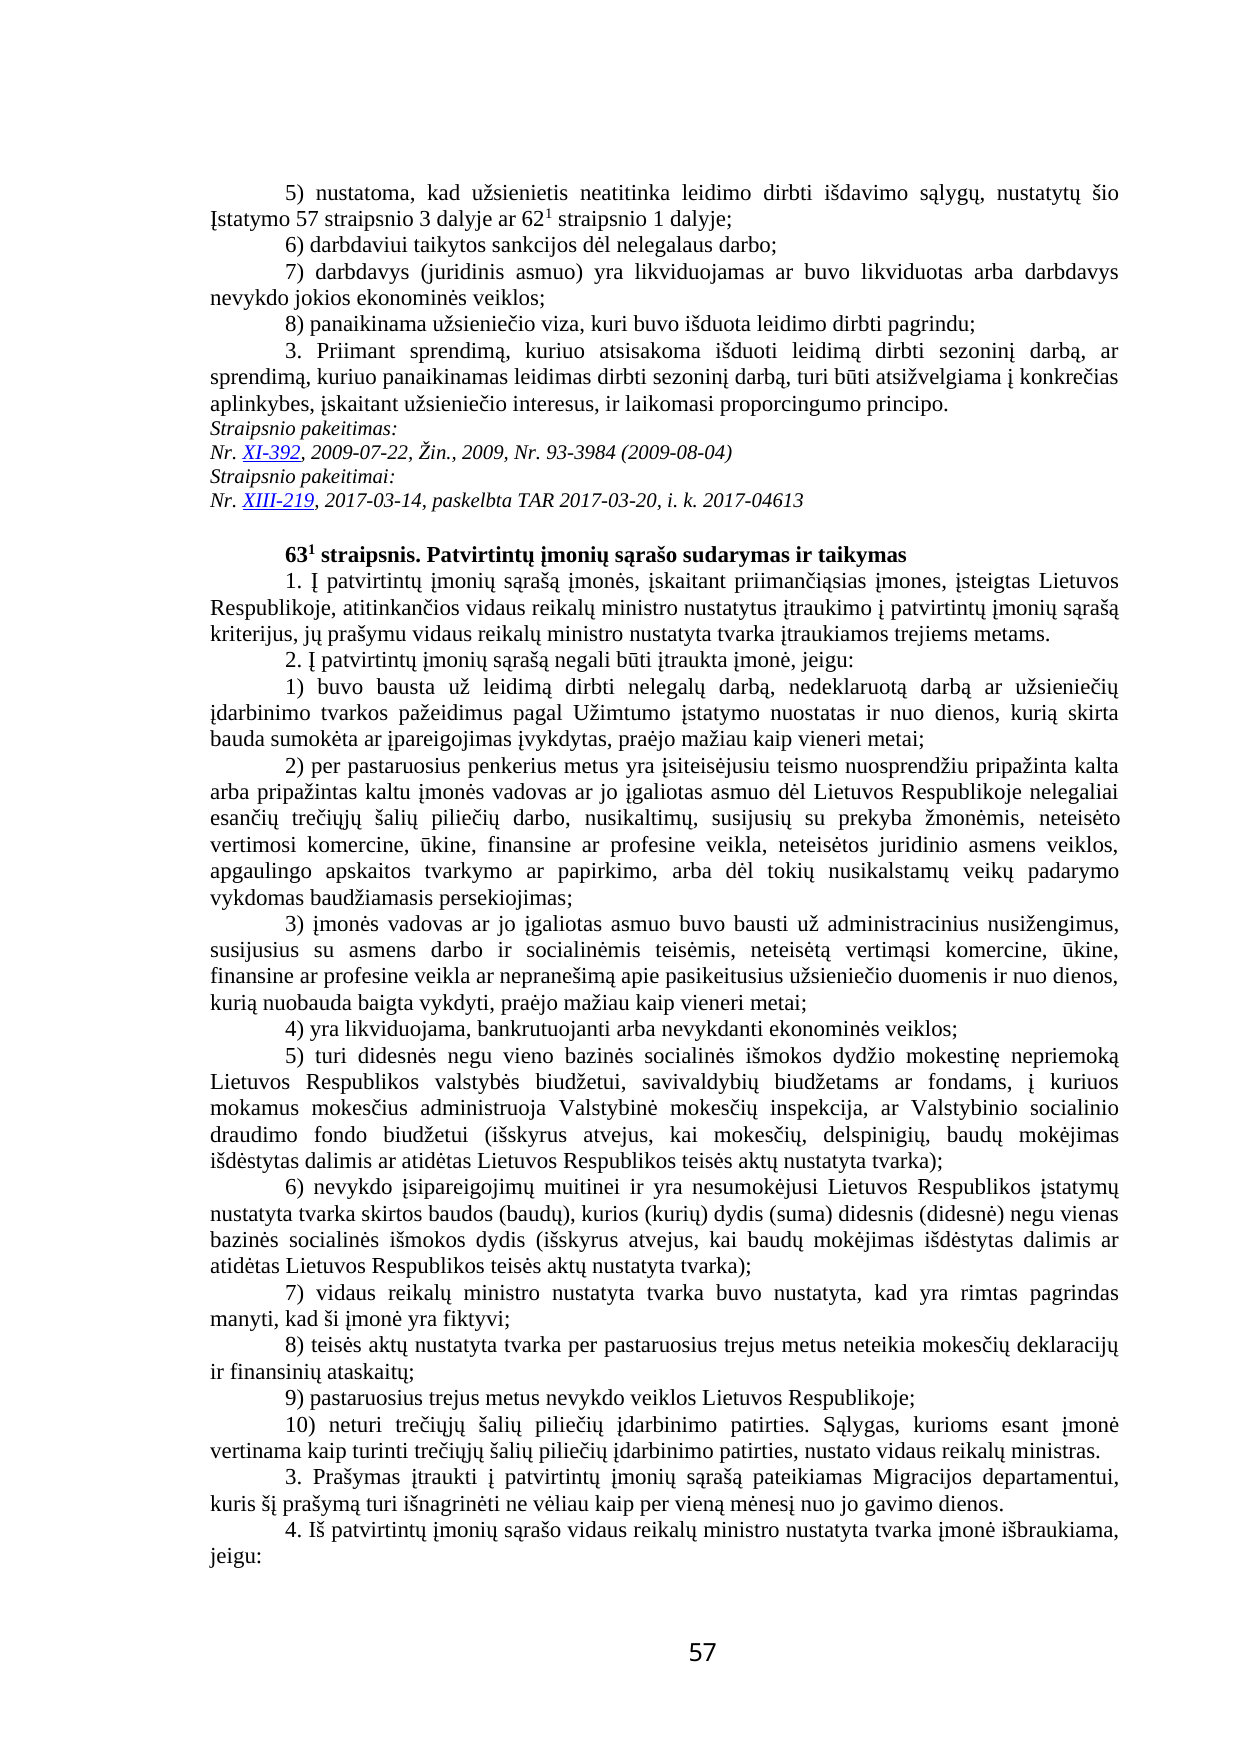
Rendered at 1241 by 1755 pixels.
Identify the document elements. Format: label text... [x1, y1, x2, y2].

text Nr. XIII-219, 2017-03-14, paskelbta TAR 2017-03-20, i. k. 2017-04613 [210, 488, 1120, 512]
text Straipsnio pakeitimai: [210, 464, 1120, 488]
text 4. Iš patvirtintų įmonių sąrašo vidaus reikalų ministro nustatyta tvarka įmonė išbraukiama, jeigu: [210, 1516, 1120, 1569]
text 2) per pastaruosius penkerius metus yra įsiteisėjusiu teismo nuosprendžiu pripažinta kalta arba pripažintas kaltu įmonės vadovas ar jo įgaliotas asmuo dėl Lietuvos Respublikoje nelegaliai esančių trečiųjų šalių piliečių darbo, nusikaltimų, susijusių su prekyba žmonėmis, neteisėto vertimosi komercine, ūkine, finansine ar profesine veikla, neteisėtos juridinio asmens veiklos, apgaulingo apskaitos tvarkymo ar papirkimo, arba dėl tokių nusikalstamų veikų padarymo vykdomas baudžiamasis persekiojimas; [210, 752, 1120, 910]
text 6) nevykdo įsipareigojimų muitinei ir yra nesumokėjusi Lietuvos Respublikos įstatymų nustatyta tvarka skirtos baudos (baudų), kurios (kurių) dydis (suma) didesnis (didesnė) negu vienas bazinės socialinės išmokos dydis (išskyrus atvejus, kai baudų mokėjimas išdėstytas dalimis ar atidėtas Lietuvos Respublikos teisės aktų nustatyta tvarka); [210, 1173, 1120, 1279]
text 7) darbdavys (juridinis asmuo) yra likviduojamas ar buvo likviduotas arba darbdavys nevykdo jokios ekonominės veiklos; [210, 258, 1120, 311]
text 2. Į patvirtintų įmonių sąrašą negali būti įtraukta įmonė, jeigu: [210, 646, 1120, 673]
text 4) yra likviduojama, bankrutuojanti arba nevykdanti ekonominės veiklos; [210, 1015, 1120, 1042]
text Nr. XI-392, 2009-07-22, Žin., 2009, Nr. 93-3984 (2009-08-04) [210, 440, 1120, 464]
text 1) buvo bausta už leidimą dirbti nelegalų darbą, nedeklaruotą darbą ar užsieniečių įdarbinimo tvarkos pažeidimus pagal Užimtumo įstatymo nuostatas ir nuo dienos, kurią skirta bauda sumokėta ar įpareigojimas įvykdytas, praėjo mažiau kaip vieneri metai; [210, 673, 1120, 752]
text 5) turi didesnės negu vieno bazinės socialinės išmokos dydžio mokestinę nepriemoką Lietuvos Respublikos valstybės biudžetui, savivaldybių biudžetams ar fondams, į kuriuos mokamus mokesčius administruoja Valstybinė mokesčių inspekcija, ar Valstybinio socialinio draudimo fondo biudžetui (išskyrus atvejus, kai mokesčių, delspinigių, baudų mokėjimas išdėstytas dalimis ar atidėtas Lietuvos Respublikos teisės aktų nustatyta tvarka); [210, 1042, 1120, 1173]
text 3. Priimant sprendimą, kuriuo atsisakoma išduoti leidimą dirbti sezoninį darbą, ar sprendimą, kuriuo panaikinamas leidimas dirbti sezoninį darbą, turi būti atsižvelgiama į konkrečias aplinkybes, įskaitant užsieniečio interesus, ir laikomasi proporcingumo principo. [210, 337, 1120, 416]
text 7) vidaus reikalų ministro nustatyta tvarka buvo nustatyta, kad yra rimtas pagrindas manyti, kad ši įmonė yra fiktyvi; [210, 1279, 1120, 1332]
text 3. Prašymas įtraukti į patvirtintų įmonių sąrašą pateikiamas Migracijos departamentui, kuris šį prašymą turi išnagrinėti ne vėliau kaip per vieną mėnesį nuo jo gavimo dienos. [210, 1463, 1120, 1516]
text 5) nustatoma, kad užsienietis neatitinka leidimo dirbti išdavimo sąlygų, nustatytų šio Įstatymo 57 straipsnio 3 dalyje ar 621 straipsnio 1 dalyje; [210, 179, 1120, 231]
text 8) panaikinama užsieniečio viza, kuri buvo išduota leidimo dirbti pagrindu; [210, 311, 1120, 337]
text 10) neturi trečiųjų šalių piliečių įdarbinimo patirties. Sąlygas, kurioms esant įmonė vertinama kaip turinti trečiųjų šalių piliečių įdarbinimo patirties, nustato vidaus reikalų ministras. [210, 1411, 1120, 1463]
text 8) teisės aktų nustatyta tvarka per pastaruosius trejus metus neteikia mokesčių deklaracijų ir finansinių ataskaitų; [210, 1332, 1120, 1384]
text Straipsnio pakeitimas: [210, 416, 1120, 440]
text 9) pastaruosius trejus metus nevykdo veiklos Lietuvos Respublikoje; [210, 1384, 1120, 1411]
text 6) darbdaviui taikytos sankcijos dėl nelegalaus darbo; [210, 231, 1120, 258]
text 631 straipsnis. Patvirtintų įmonių sąrašo sudarymas ir taikymas [210, 541, 1120, 567]
text 1. Į patvirtintų įmonių sąrašą įmonės, įskaitant priimančiąsias įmones, įsteigtas Lietuvos Respublikoje, atitinkančios vidaus reikalų ministro nustatytus įtraukimo į patvirtintų įmonių sąrašą kriterijus, jų prašymu vidaus reikalų ministro nustatyta tvarka įtraukiamos trejiems metams. [210, 567, 1120, 646]
text 3) įmonės vadovas ar jo įgaliotas asmuo buvo bausti už administracinius nusižengimus, susijusius su asmens darbo ir socialinėmis teisėmis, neteisėtą vertimąsi komercine, ūkine, finansine ar profesine veikla ar nepranešimą apie pasikeitusius užsieniečio duomenis ir nuo dienos, kurią nuobauda baigta vykdyti, praėjo mažiau kaip vieneri metai; [210, 910, 1120, 1015]
